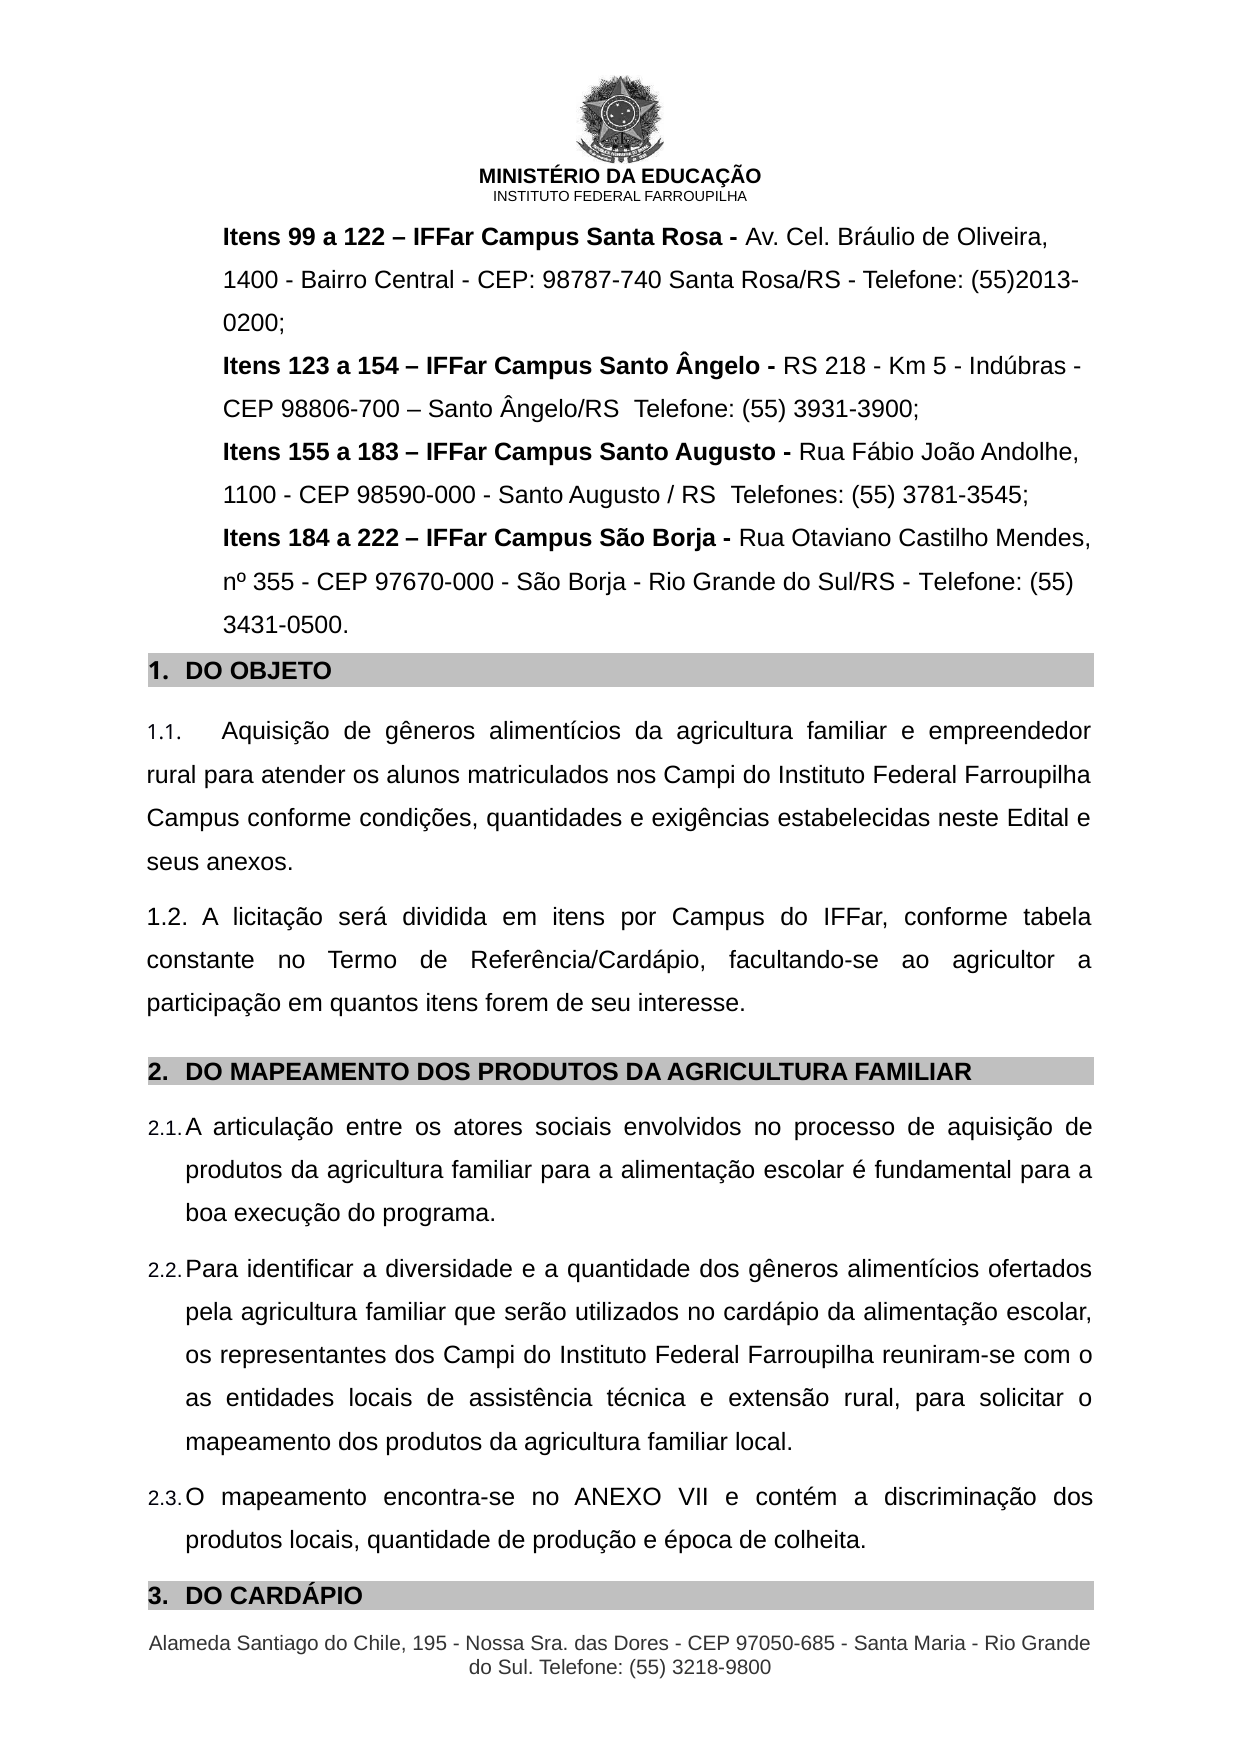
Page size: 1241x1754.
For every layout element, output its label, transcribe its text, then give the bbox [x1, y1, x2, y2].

list Itens 123 a 154 – IFFar Campus Santo Ângelo - RS 218 - Km 5 - Indúbras - CEP 98806-700 – Santo Ângelo/RS Telefone: (55) 3931-3900; [223, 351, 1093, 423]
list Itens 184 a 222 – IFFar Campus São Borja - Rua Otaviano Castilho Mendes, nº 355 - CEP 97670-000 - São Borja - Rio Grande do Sul/RS - Telefone: (55) 3431-0500. [223, 523, 1093, 638]
list DO MAPEAMENTO DOS PRODUTOS DA AGRICULTURA FAMILIAR [148, 1057, 1094, 1085]
list Para identificar a diversidade e a quantidade dos gêneros alimentícios ofertados pela agricultura familiar que serão utilizados no cardápio da alimentação escolar, os representantes dos Campi do Instituto Federal Farroupilha reuniram-se com o as entidades locais de assistência técnica e extensão rural, para solicitar o mapeamento dos produtos da agricultura familiar local. [148, 1254, 1094, 1455]
list A articulação entre os atores sociais envolvidos no processo de aquisição de produtos da agricultura familiar para a alimentação escolar é fundamental para a boa execução do programa. [148, 1112, 1094, 1227]
list Itens 155 a 183 – IFFar Campus Santo Augusto - Rua Fábio João Andolhe, 1100 - CEP 98590-000 - Santo Augusto / RS Telefones: (55) 3781-3545; [223, 437, 1093, 509]
text 1.2. A licitação será dividida em itens por Campus do IFFar, conforme tabela constante no Termo de Referência/Cardápio, facultando-se ao agricultor a participação em quantos itens forem de seu interesse. [146, 902, 1093, 1017]
list DO CARDÁPIO [148, 1581, 1094, 1610]
list Aquisição de gêneros alimentícios da agricultura familiar e empreendedor rural para atender os alunos matriculados nos Campi do Instituto Federal Farroupilha Campus conforme condições, quantidades e exigências estabelecidas neste Edital e seus anexos. [146, 716, 1093, 875]
list O mapeamento encontra-se no ANEXO VII e contém a discriminação dos produtos locais, quantidade de produção e época de colheita. [148, 1482, 1094, 1554]
list DO OBJETO [148, 653, 1094, 687]
list Itens 99 a 122 – IFFar Campus Santa Rosa - Av. Cel. Bráulio de Oliveira, 1400 - Bairro Central - CEP: 98787-740 Santa Rosa/RS - Telefone: (55)2013-0200; [223, 222, 1093, 337]
